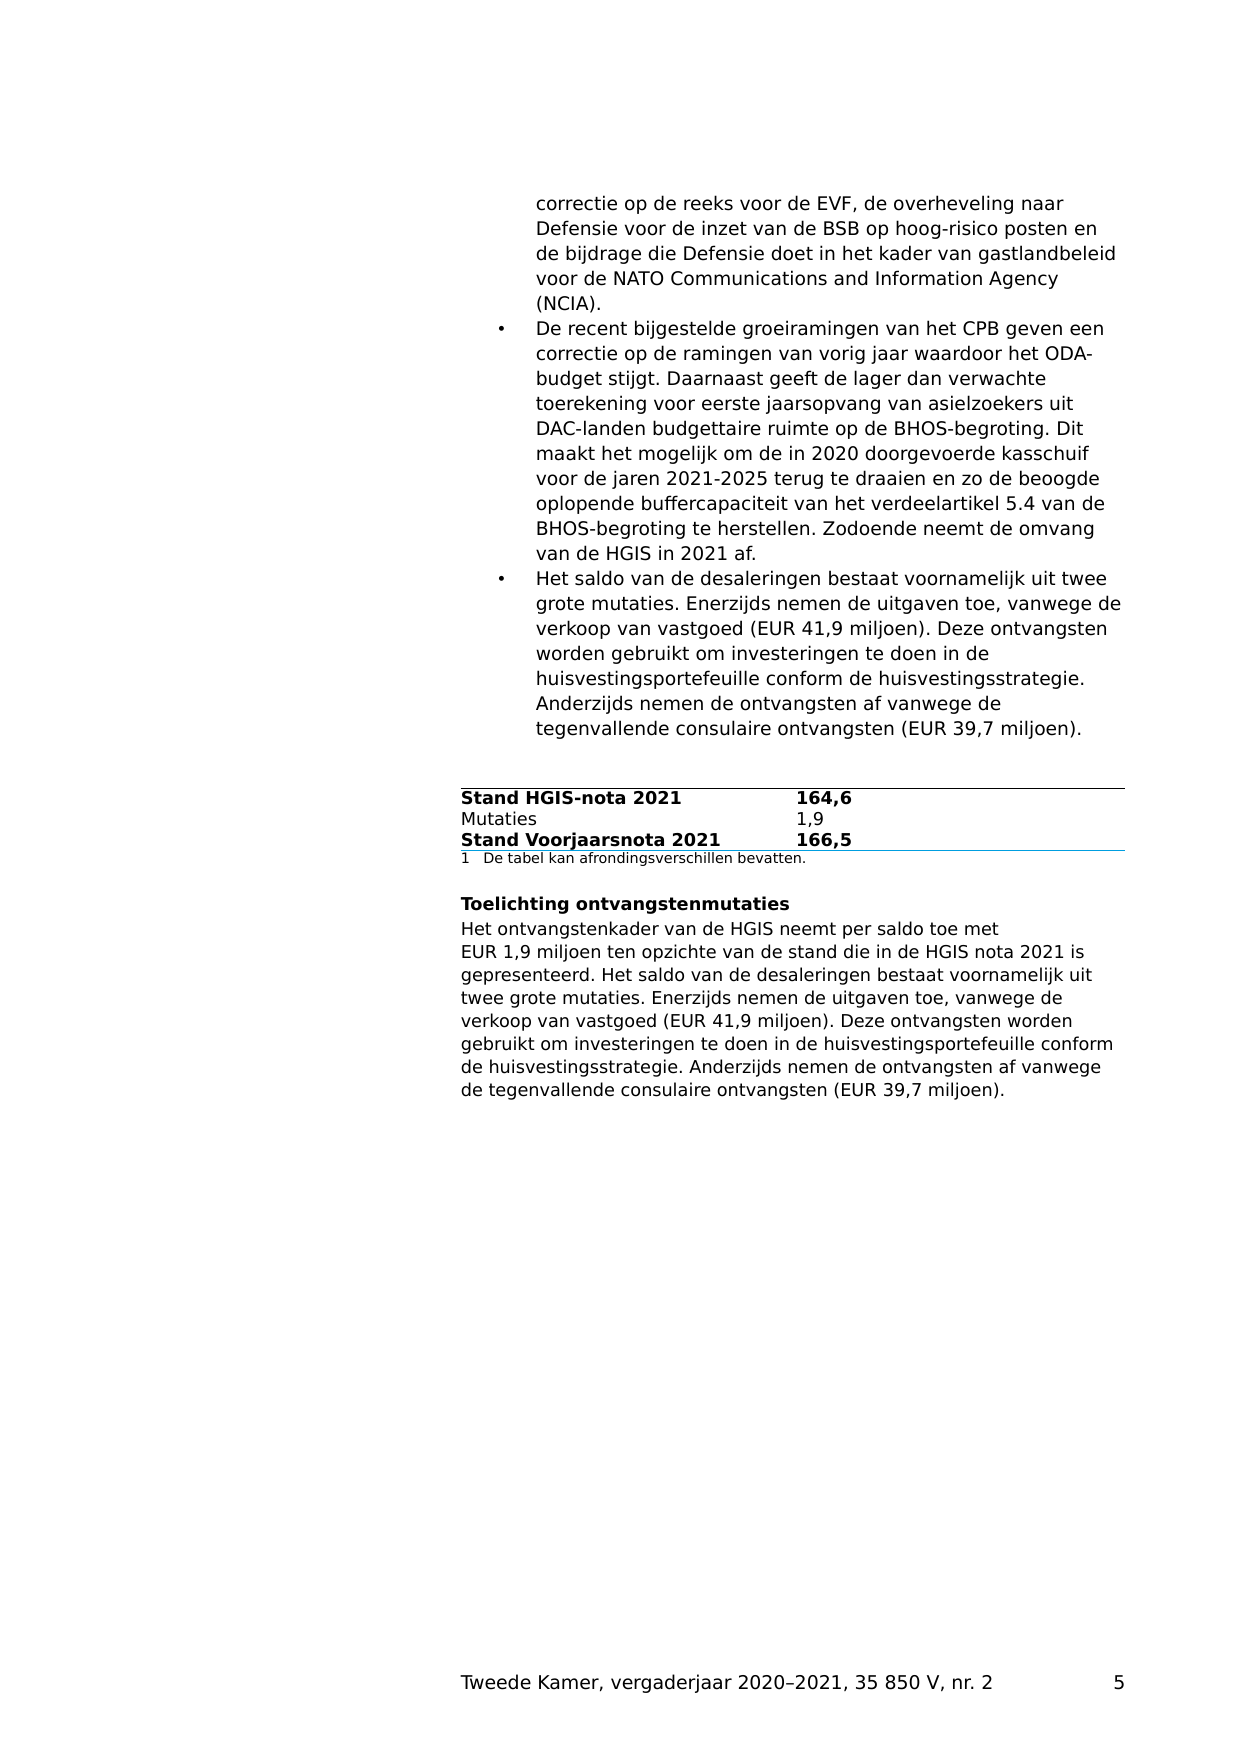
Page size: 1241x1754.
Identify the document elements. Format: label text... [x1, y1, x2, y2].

table_cell Stand Voorjaarsnota 2021 [461, 830, 793, 850]
table_cell Mutaties [461, 809, 793, 829]
list Het saldo van de desaleringen bestaat voornamelijk uit twee grote mutaties. Enerzijds nemen de uitgaven toe, vanwege de verkoop van vastgoed (EUR 41,9 miljoen). Deze ontvangsten worden gebruikt om investeringen te doen in de huisvestingsportefeuille conform de huisvestingsstrategie. Anderzijds nemen de ontvangsten af vanwege de tegenvallende consulaire ontvangsten (EUR 39,7 miljoen). [498, 566, 1125, 741]
text Toelichting ontvangstenmutaties [461, 892, 1125, 915]
list De tabel kan afrondingsverschillen bevatten. [461, 851, 1125, 867]
table_cell 164,6 [793, 789, 1125, 809]
list De recent bijgestelde groeiramingen van het CPB geven een correctie op de ramingen van vorig jaar waardoor het ODA-budget stijgt. Daarnaast geeft de lager dan verwachte toerekening voor eerste jaarsopvang van asielzoekers uit DAC-landen budgettaire ruimte op de BHOS-begroting. Dit maakt het mogelijk om de in 2020 doorgevoerde kasschuif voor de jaren 2021-2025 terug te draaien en zo de beoogde oplopende buffercapaciteit van het verdeelartikel 5.4 van de BHOS-begroting te herstellen. Zodoende neemt de omvang van de HGIS in 2021 af. [498, 316, 1125, 566]
table_cell 1,9 [793, 809, 1125, 829]
table_header Tabel 5 HGIS ontvangsten (x EUR 1 miljoen)1 [461, 763, 1125, 788]
table_cell 166,5 [793, 830, 1125, 850]
list correctie op de reeks voor de EVF, de overheveling naar Defensie voor de inzet van de BSB op hoog-risico posten en de bijdrage die Defensie doet in het kader van gastlandbeleid voor de NATO Communications and Information Agency (NCIA). [498, 191, 1125, 316]
text Het ontvangstenkader van de HGIS neemt per saldo toe met EUR 1,9 miljoen ten opzichte van de stand die in de HGIS nota 2021 is gepresenteerd. Het saldo van de desaleringen bestaat voornamelijk uit twee grote mutaties. Enerzijds nemen de uitgaven toe, vanwege de verkoop van vastgoed (EUR 41,9 miljoen). Deze ontvangsten worden gebruikt om investeringen te doen in de huisvestingsportefeuille conform de huisvestingsstrategie. Anderzijds nemen de ontvangsten af vanwege de tegenvallende consulaire ontvangsten (EUR 39,7 miljoen). [461, 917, 1125, 1101]
table_cell Stand HGIS-nota 2021 [461, 789, 793, 809]
